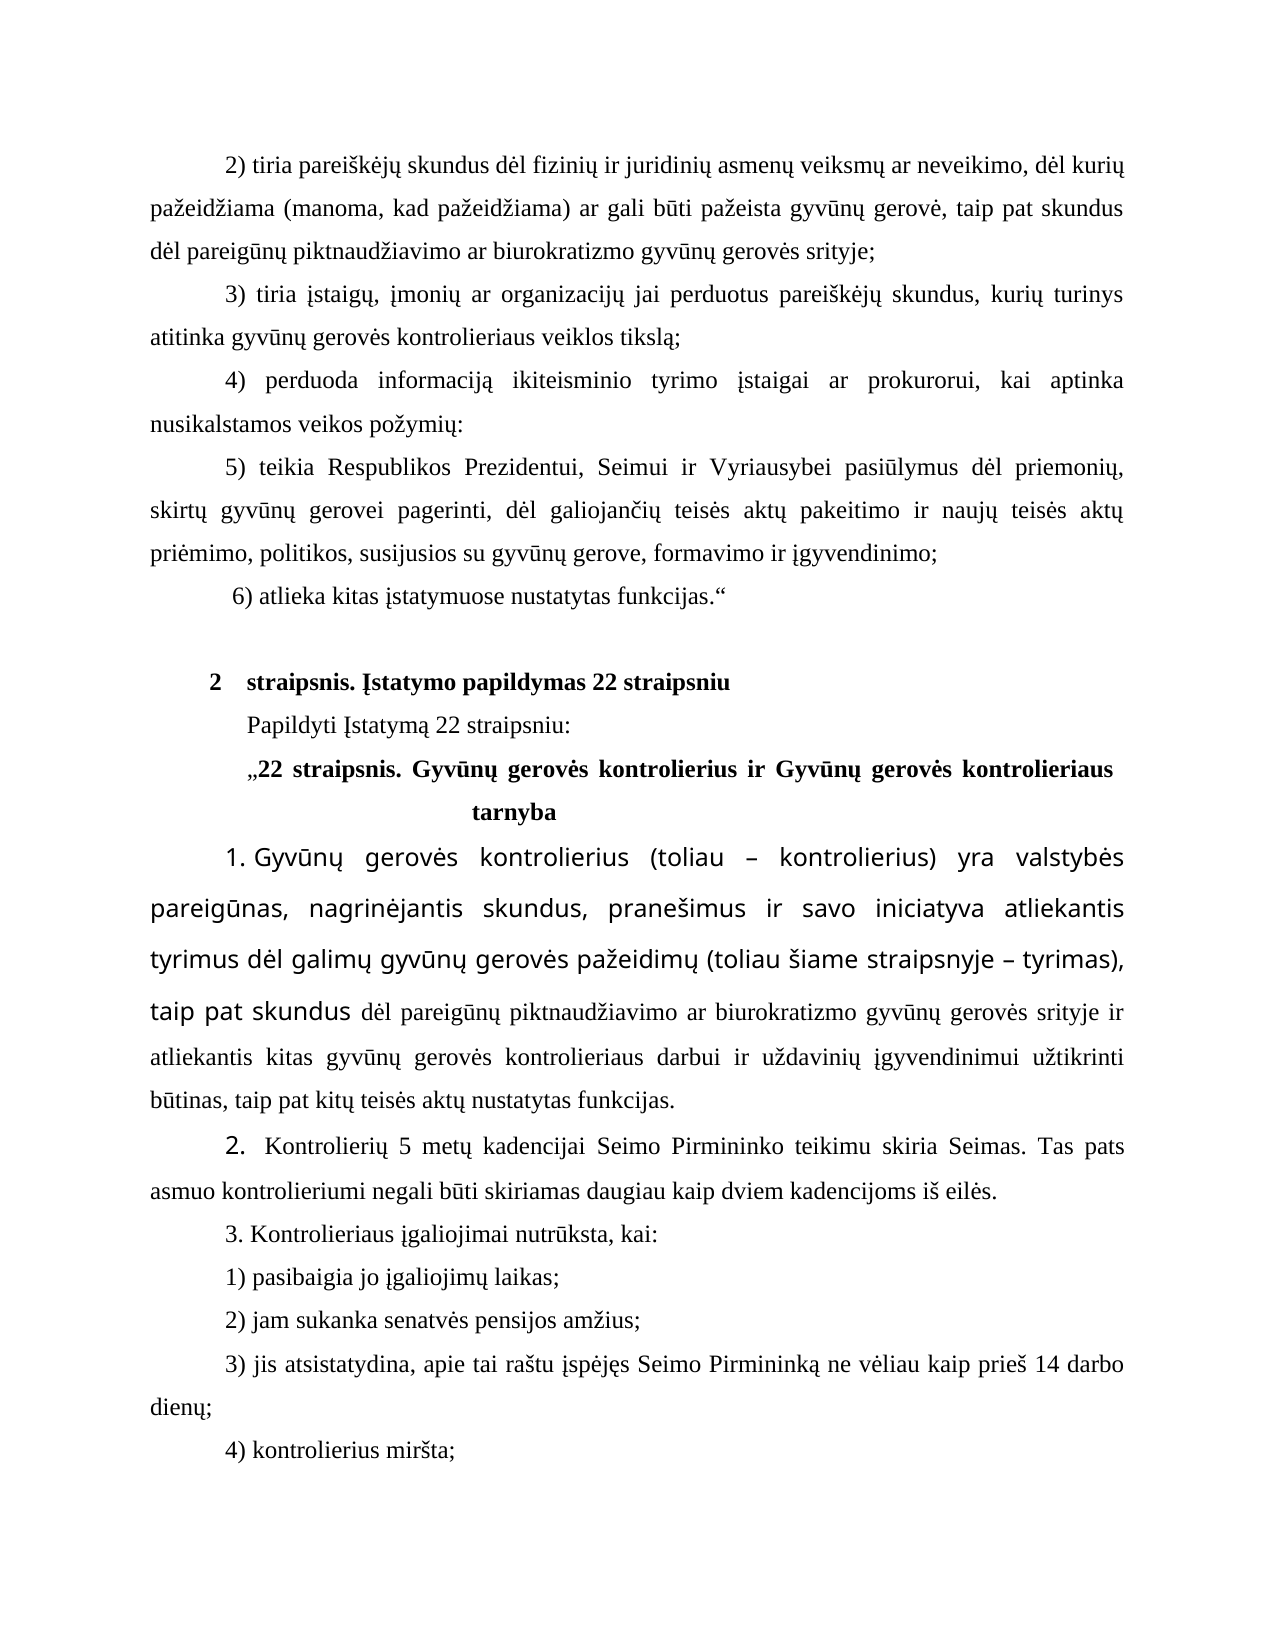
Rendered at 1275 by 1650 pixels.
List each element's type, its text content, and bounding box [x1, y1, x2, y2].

text 4) perduoda informaciją ikiteisminio tyrimo įstaigai ar prokurorui, kai aptinka nusikalstamos veikos požymių: [150, 366, 1125, 437]
text 3) jis atsistatydina, apie tai raštu įspėjęs Seimo Pirmininką ne vėliau kaip prieš 14 darbo dienų; [150, 1349, 1125, 1421]
text 3. Kontrolieriaus įgaliojimai nutrūksta, kai: [150, 1219, 1125, 1248]
text 1. Gyvūnų gerovės kontrolierius (toliau – kontrolierius) yra valstybės pareigūnas, nagrinėjantis skundus, pranešimus ir savo iniciatyva atliekantis tyrimus dėl galimų gyvūnų gerovės pažeidimų (toliau šiame straipsnyje – tyrimas), taip pat skundus dėl pareigūnų piktnaudžiavimo ar biurokratizmo gyvūnų gerovės srityje ir atliekantis kitas gyvūnų gerovės kontrolieriaus darbui ir uždavinių įgyvendinimui užtikrinti būtinas, taip pat kitų teisės aktų nustatytas funkcijas. [150, 840, 1125, 1113]
text Papildyti Įstatymą 22 straipsniu: [247, 711, 1125, 739]
text „22 straipsnis. Gyvūnų gerovės kontrolierius ir Gyvūnų gerovės kontrolieriaus tarnyba [247, 754, 1125, 826]
text 4) kontrolierius miršta; [150, 1435, 1125, 1464]
text 1) pasibaigia jo įgaliojimų laikas; [150, 1262, 1125, 1291]
text 2 straipsnis. Įstatymo papildymas 22 straipsniu [209, 667, 1125, 696]
text 5) teikia Respublikos Prezidentui, Seimui ir Vyriausybei pasiūlymus dėl priemonių, skirtų gyvūnų gerovei pagerinti, dėl galiojančių teisės aktų pakeitimo ir naujų teisės aktų priėmimo, politikos, susijusios su gyvūnų gerove, formavimo ir įgyvendinimo; [150, 452, 1125, 567]
text 3) tiria įstaigų, įmonių ar organizacijų jai perduotus pareiškėjų skundus, kurių turinys atitinka gyvūnų gerovės kontrolieriaus veiklos tikslą; [150, 279, 1125, 351]
text 6) atlieka kitas įstatymuose nustatytas funkcijas.“ [232, 581, 1125, 610]
text 2. Kontrolierių 5 metų kadencijai Seimo Pirmininko teikimu skiria Seimas. Tas pats asmuo kontrolieriumi negali būti skiriamas daugiau kaip dviem kadencijoms iš eilės. [150, 1128, 1125, 1205]
text 2) tiria pareiškėjų skundus dėl fizinių ir juridinių asmenų veiksmų ar neveikimo, dėl kurių pažeidžiama (manoma, kad pažeidžiama) ar gali būti pažeista gyvūnų gerovė, taip pat skundus dėl pareigūnų piktnaudžiavimo ar biurokratizmo gyvūnų gerovės srityje; [150, 150, 1125, 265]
text 2) jam sukanka senatvės pensijos amžius; [150, 1306, 1125, 1334]
